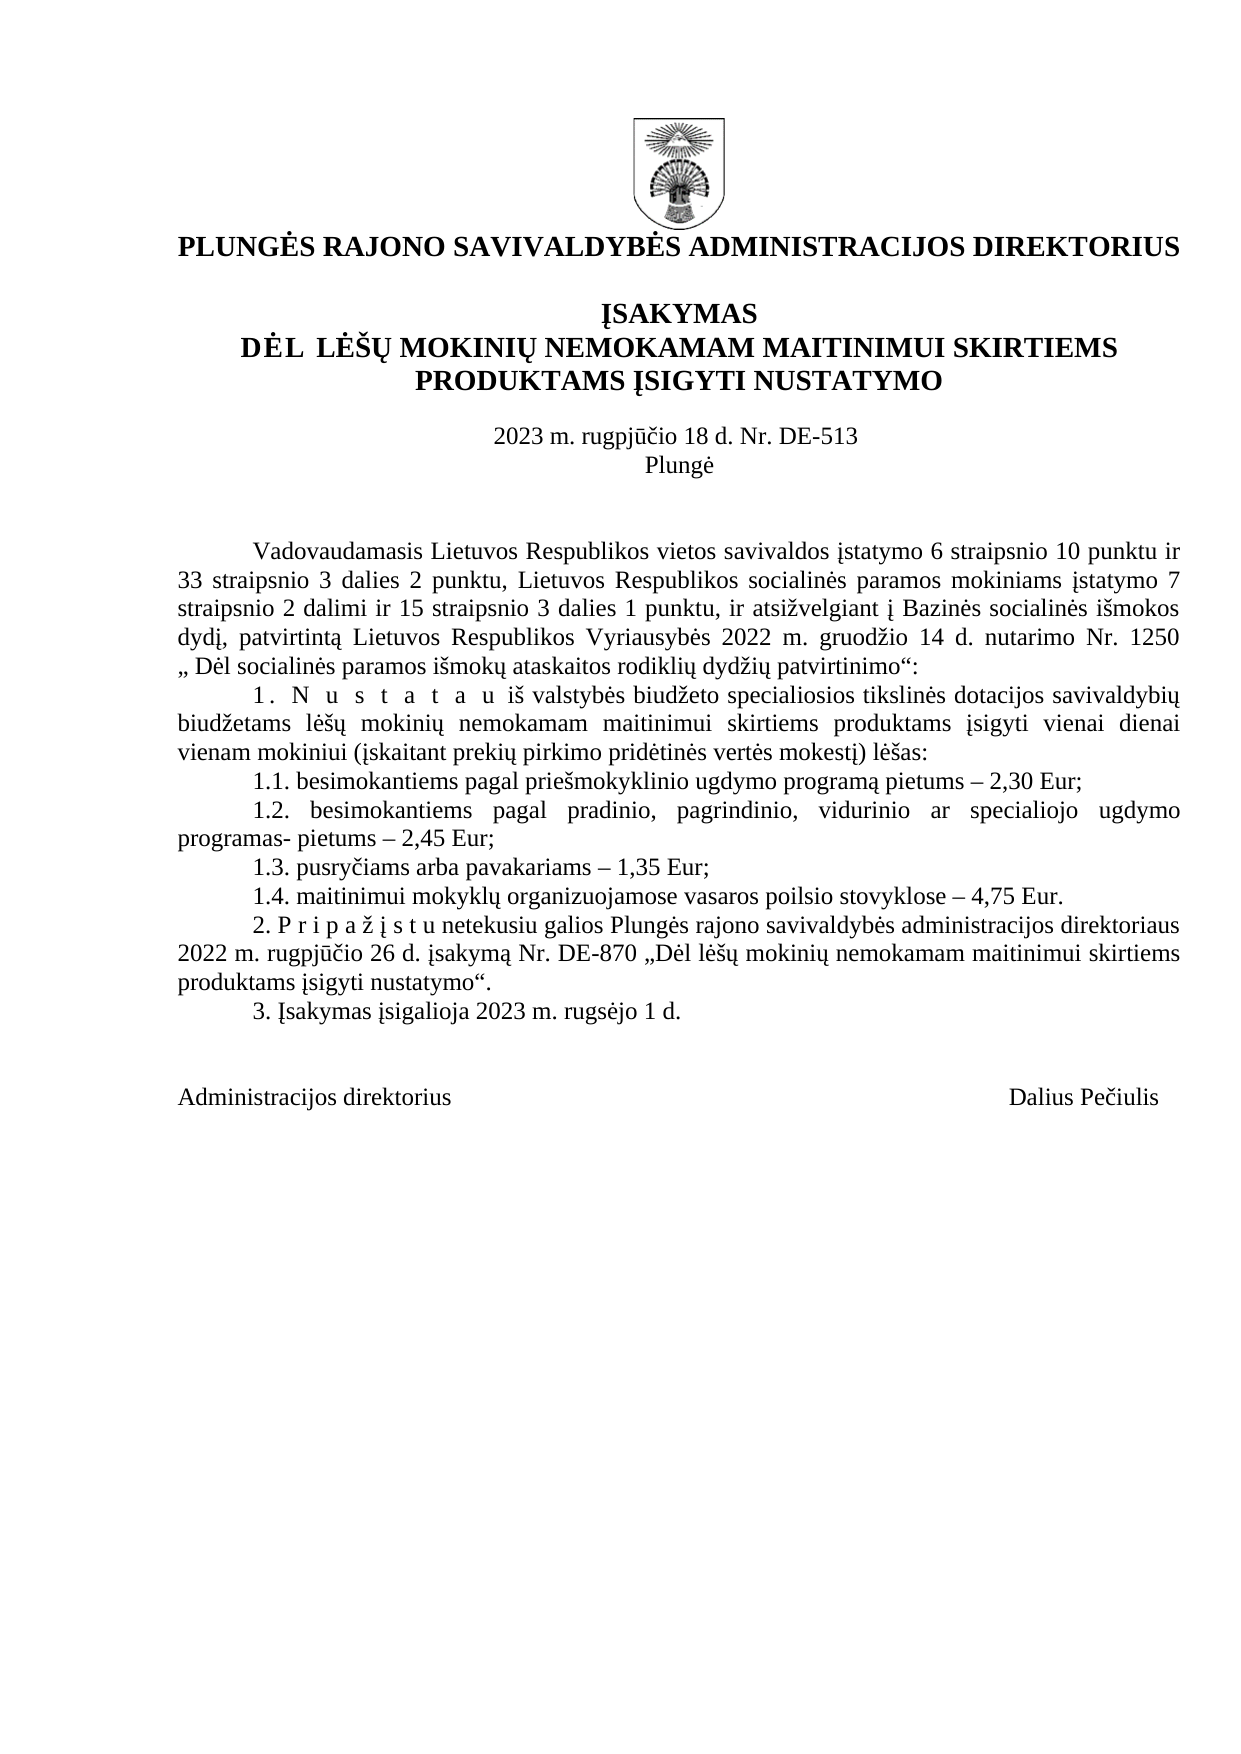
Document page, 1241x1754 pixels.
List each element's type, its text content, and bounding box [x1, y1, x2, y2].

text 2023 m. rugpjūčio 18 d. Nr. DE-513 [170, 421, 1181, 450]
text PLUNGĖS RAJONO SAVIVALDYBĖS ADMINISTRACIJOS DIREKTORIUS [177, 229, 1181, 263]
text DĖL LĖŠŲ MOKINIŲ NEMOKAMAM MAITINIMUI SKIRTIEMS PRODUKTAMS ĮSIGYTI NUSTATYMO [177, 330, 1181, 397]
text Vadovaudamasis Lietuvos Respublikos vietos savivaldos įstatymo 6 straipsnio 10 punktu ir 33 straipsnio 3 dalies 2 punktu, Lietuvos Respublikos socialinės paramos mokiniams įstatymo 7 straipsnio 2 dalimi ir 15 straipsnio 3 dalies 1 punktu, ir atsižvelgiant į Bazinės socialinės išmokos dydį, patvirtintą Lietuvos Respublikos Vyriausybės 2022 m. gruodžio 14 d. nutarimo Nr. 1250 „ Dėl socialinės paramos išmokų ataskaitos rodiklių dydžių patvirtinimo“: [177, 536, 1181, 680]
text 1.3. pusryčiams arba pavakariams – 1,35 Eur; [177, 852, 1181, 881]
text 2. P r i p a ž į s t u netekusiu galios Plungės rajono savivaldybės administracijos direktoriaus 2022 m. rugpjūčio 26 d. įsakymą Nr. DE-870 „Dėl lėšų mokinių nemokamam maitinimui skirtiems produktams įsigyti nustatymo“. [177, 910, 1181, 996]
text 3. Įsakymas įsigalioja 2023 m. rugsėjo 1 d. [177, 996, 1181, 1025]
text Administracijos direktorius Dalius Pečiulis [177, 1082, 1181, 1111]
text 1.2. besimokantiems pagal pradinio, pagrindinio, vidurinio ar specialiojo ugdymo programas- pietums – 2,45 Eur; [177, 795, 1181, 852]
text ĮSAKYMAS [177, 296, 1181, 330]
text 1.4. maitinimui mokyklų organizuojamose vasaros poilsio stovyklose – 4,75 Eur. [177, 881, 1181, 910]
text 1.1. besimokantiems pagal priešmokyklinio ugdymo programą pietums – 2,30 Eur; [177, 766, 1181, 795]
text Plungė [177, 450, 1181, 478]
text 1. N u s t a t a u iš valstybės biudžeto specialiosios tikslinės dotacijos savivaldybių biudžetams lėšų mokinių nemokamam maitinimui skirtiems produktams įsigyti vienai dienai vienam mokiniui (įskaitant prekių pirkimo pridėtinės vertės mokestį) lėšas: [177, 680, 1181, 766]
